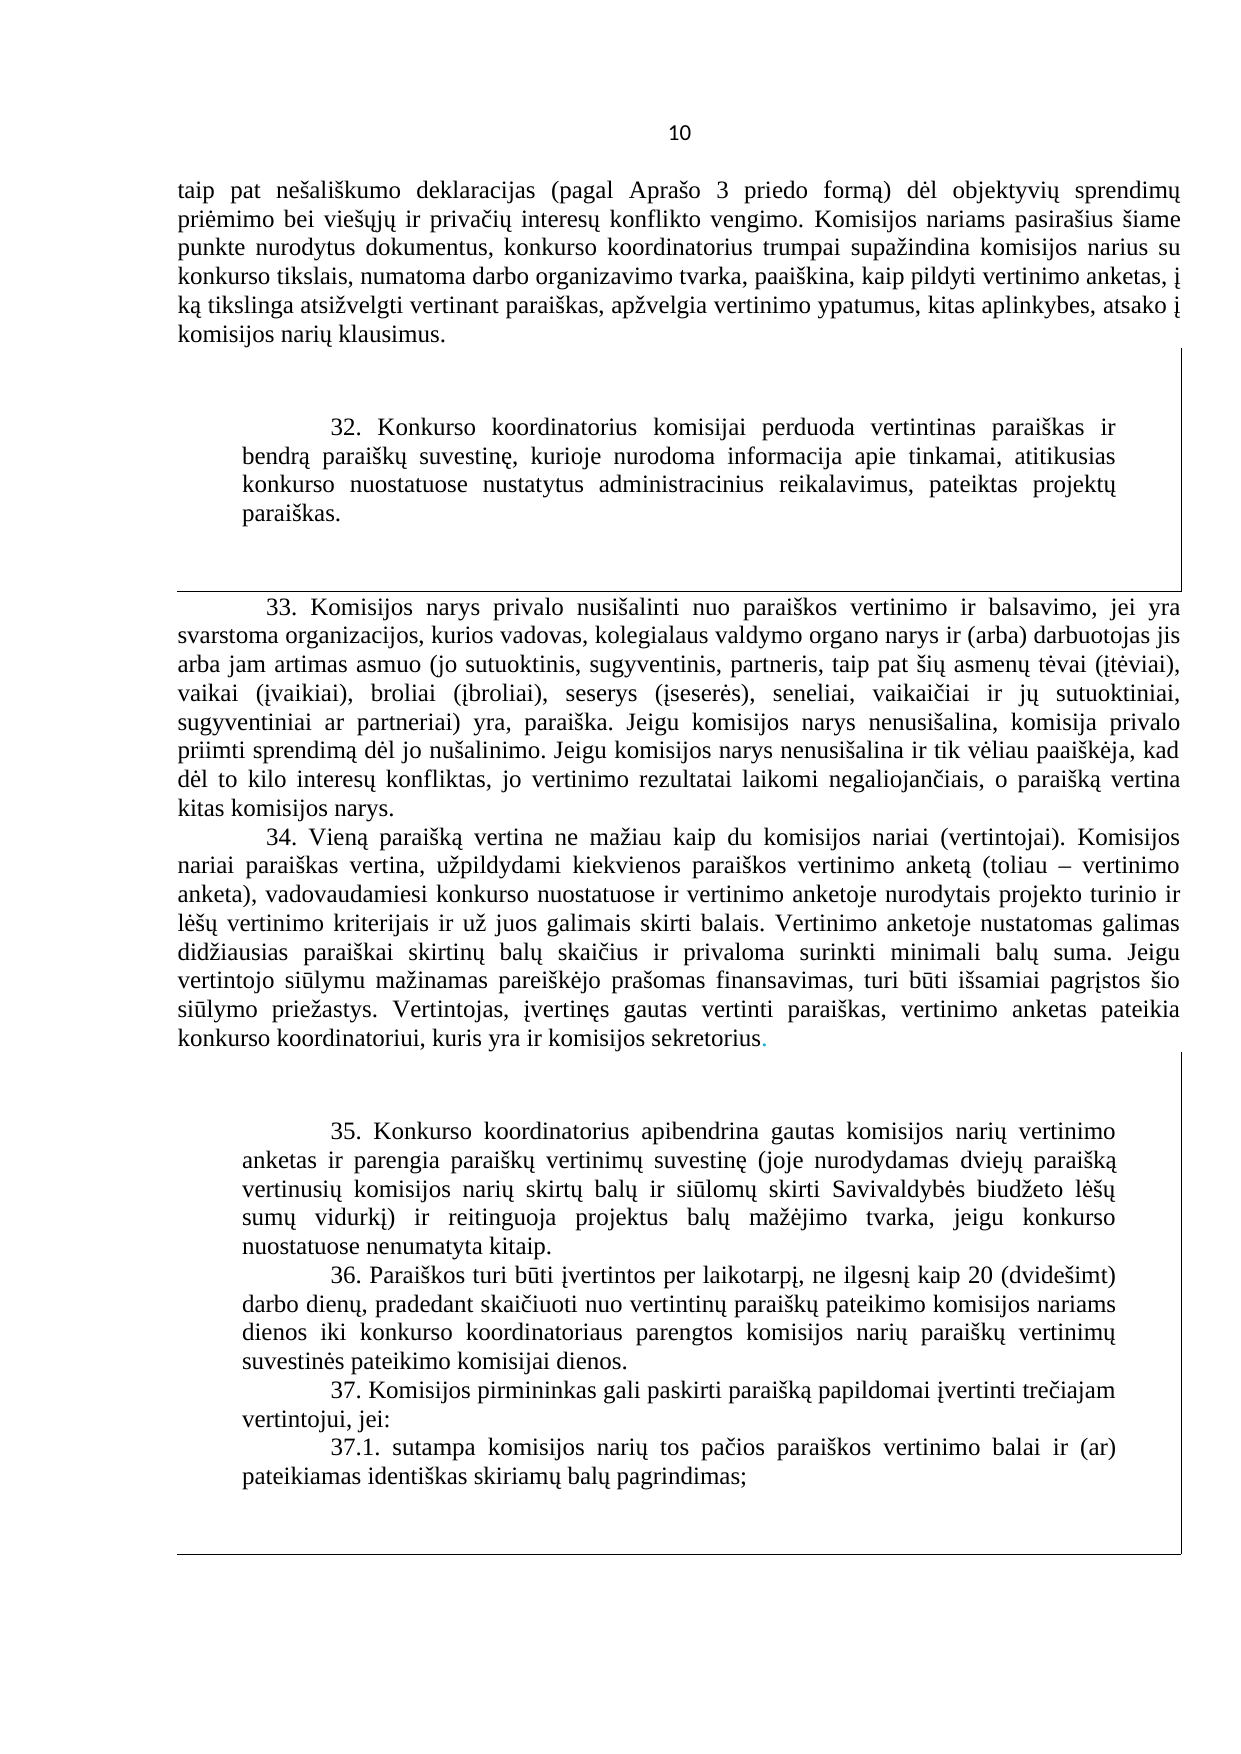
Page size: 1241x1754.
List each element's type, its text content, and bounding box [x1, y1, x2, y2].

text taip pat nešališkumo deklaracijas (pagal Aprašo 3 priedo formą) dėl objektyvių sprendimų priėmimo bei viešųjų ir privačių interesų konflikto vengimo. Komisijos nariams pasirašius šiame punkte nurodytus dokumentus, konkurso koordinatorius trumpai supažindina komisijos narius su konkurso tikslais, numatoma darbo organizavimo tvarka, paaiškina, kaip pildyti vertinimo anketas, į ką tikslinga atsižvelgti vertinant paraiškas, apžvelgia vertinimo ypatumus, kitas aplinkybes, atsako į komisijos narių klausimus. [177, 175, 1181, 347]
text 37.1. sutampa komisijos narių tos pačios paraiškos vertinimo balai ir (ar) pateikiamas identiškas skiriamų balų pagrindimas; [177, 1432, 1181, 1554]
text 32. Konkurso koordinatorius komisijai perduoda vertintinas paraiškas ir bendrą paraiškų suvestinę, kurioje nurodoma informacija apie tinkamai, atitikusias konkurso nuostatuose nustatytus administracinius reikalavimus, pateiktas projektų paraiškas. [177, 347, 1181, 591]
text 35. Konkurso koordinatorius apibendrina gautas komisijos narių vertinimo anketas ir parengia paraiškų vertinimų suvestinę (joje nurodydamas dviejų paraišką vertinusių komisijos narių skirtų balų ir siūlomų skirti Savivaldybės biudžeto lėšų sumų vidurkį) ir reitinguoja projektus balų mažėjimo tvarka, jeigu konkurso nuostatuose nenumatyta kitaip. [177, 1052, 1181, 1260]
text 34. Vieną paraišką vertina ne mažiau kaip du komisijos nariai (vertintojai). Komisijos nariai paraiškas vertina, užpildydami kiekvienos paraiškos vertinimo anketą (toliau – vertinimo anketa), vadovaudamiesi konkurso nuostatuose ir vertinimo anketoje nurodytais projekto turinio ir lėšų vertinimo kriterijais ir už juos galimais skirti balais. Vertinimo anketoje nustatomas galimas didžiausias paraiškai skirtinų balų skaičius ir privaloma surinkti minimali balų suma. Jeigu vertintojo siūlymu mažinamas pareiškėjo prašomas finansavimas, turi būti išsamiai pagrįstos šio siūlymo priežastys. Vertintojas, įvertinęs gautas vertinti paraiškas, vertinimo anketas pateikia konkurso koordinatoriui, kuris yra ir komisijos sekretorius. [177, 822, 1181, 1052]
text 36. Paraiškos turi būti įvertintos per laikotarpį, ne ilgesnį kaip 20 (dvidešimt) darbo dienų, pradedant skaičiuoti nuo vertintinų paraiškų pateikimo komisijos nariams dienos iki konkurso koordinatoriaus parengtos komisijos narių paraiškų vertinimų suvestinės pateikimo komisijai dienos. [177, 1260, 1181, 1375]
text 37. Komisijos pirmininkas gali paskirti paraišką papildomai įvertinti trečiajam vertintojui, jei: [177, 1375, 1181, 1432]
text 33. Komisijos narys privalo nusišalinti nuo paraiškos vertinimo ir balsavimo, jei yra svarstoma organizacijos, kurios vadovas, kolegialaus valdymo organo narys ir (arba) darbuotojas jis arba jam artimas asmuo (jo sutuoktinis, sugyventinis, partneris, taip pat šių asmenų tėvai (įtėviai), vaikai (įvaikiai), broliai (įbroliai), seserys (įseserės), seneliai, vaikaičiai ir jų sutuoktiniai, sugyventiniai ar partneriai) yra, paraiška. Jeigu komisijos narys nenusišalina, komisija privalo priimti sprendimą dėl jo nušalinimo. Jeigu komisijos narys nenusišalina ir tik vėliau paaiškėja, kad dėl to kilo interesų konfliktas, jo vertinimo rezultatai laikomi negaliojančiais, o paraišką vertina kitas komisijos narys. [177, 592, 1181, 822]
